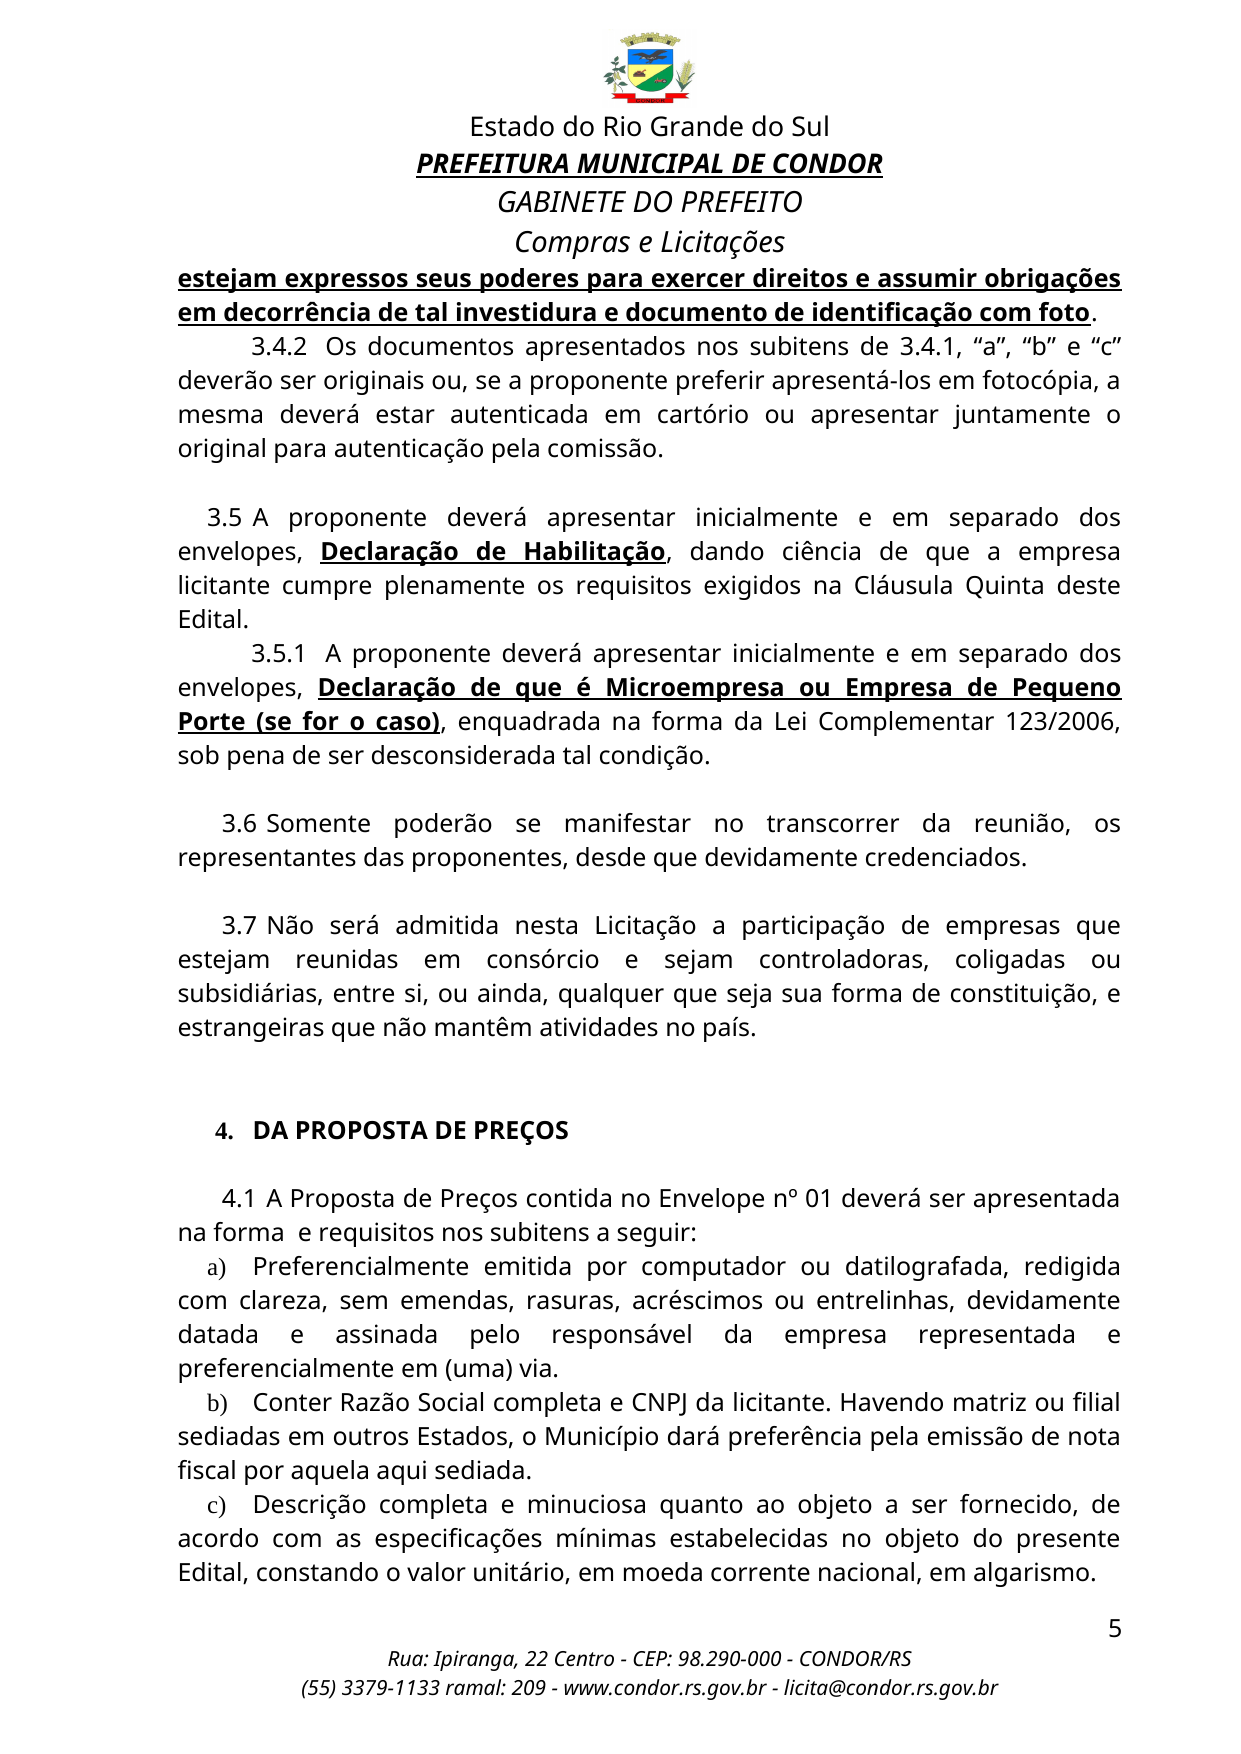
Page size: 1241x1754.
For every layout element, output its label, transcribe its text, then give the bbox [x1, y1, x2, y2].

list A Proposta de Preços contida no Envelope nº 01 deverá ser apresentada na forma e requisitos nos subitens a seguir: [177, 1180, 1122, 1248]
list A proponente deverá apresentar inicialmente e em separado dos envelopes, Declaração de Habilitação, dando ciência de que a empresa licitante cumpre plenamente os requisitos exigidos na Cláusula Quinta deste Edital. [177, 499, 1122, 635]
list Não será admitida nesta Licitação a participação de empresas que estejam reunidas em consórcio e sejam controladoras, coligadas ou subsidiárias, entre si, ou ainda, qualquer que seja sua forma de constituição, e estrangeiras que não mantêm atividades no país. [177, 908, 1122, 1044]
list em decorrência de tal investidura e documento de identificação com foto. [177, 290, 1122, 329]
list Conter Razão Social completa e CNPJ da licitante. Havendo matriz ou filial sediadas em outros Estados, o Município dará preferência pela emissão de nota fiscal por aquela aqui sediada. [177, 1385, 1122, 1487]
list estejam expressos seus poderes para exercer direitos e assumir obrigações [177, 261, 1122, 289]
list DA PROPOSTA DE PREÇOS [215, 1112, 1122, 1146]
picture [602, 29, 698, 108]
list A proponente deverá apresentar inicialmente e em separado dos envelopes, Declaração de que é Microempresa ou Empresa de Pequeno Porte (se for o caso), enquadrada na forma da Lei Complementar 123/2006, sob pena de ser desconsiderada tal condição. [177, 635, 1122, 772]
list Descrição completa e minuciosa quanto ao objeto a ser fornecido, de acordo com as especificações mínimas estabelecidas no objeto do presente Edital, constando o valor unitário, em moeda corrente nacional, em algarismo. [177, 1487, 1122, 1589]
list Somente poderão se manifestar no transcorrer da reunião, os representantes das proponentes, desde que devidamente credenciados. [177, 806, 1122, 874]
list Os documentos apresentados nos subitens de 3.4.1, “a”, “b” e “c” deverão ser originais ou, se a proponente preferir apresentá-los em fotocópia, a mesma deverá estar autenticada em cartório ou apresentar juntamente o original para autenticação pela comissão. [177, 329, 1122, 465]
list Preferencialmente emitida por computador ou datilografada, redigida com clareza, sem emendas, rasuras, acréscimos ou entrelinhas, devidamente datada e assinada pelo responsável da empresa representada e preferencialmente em (uma) via. [177, 1248, 1122, 1385]
